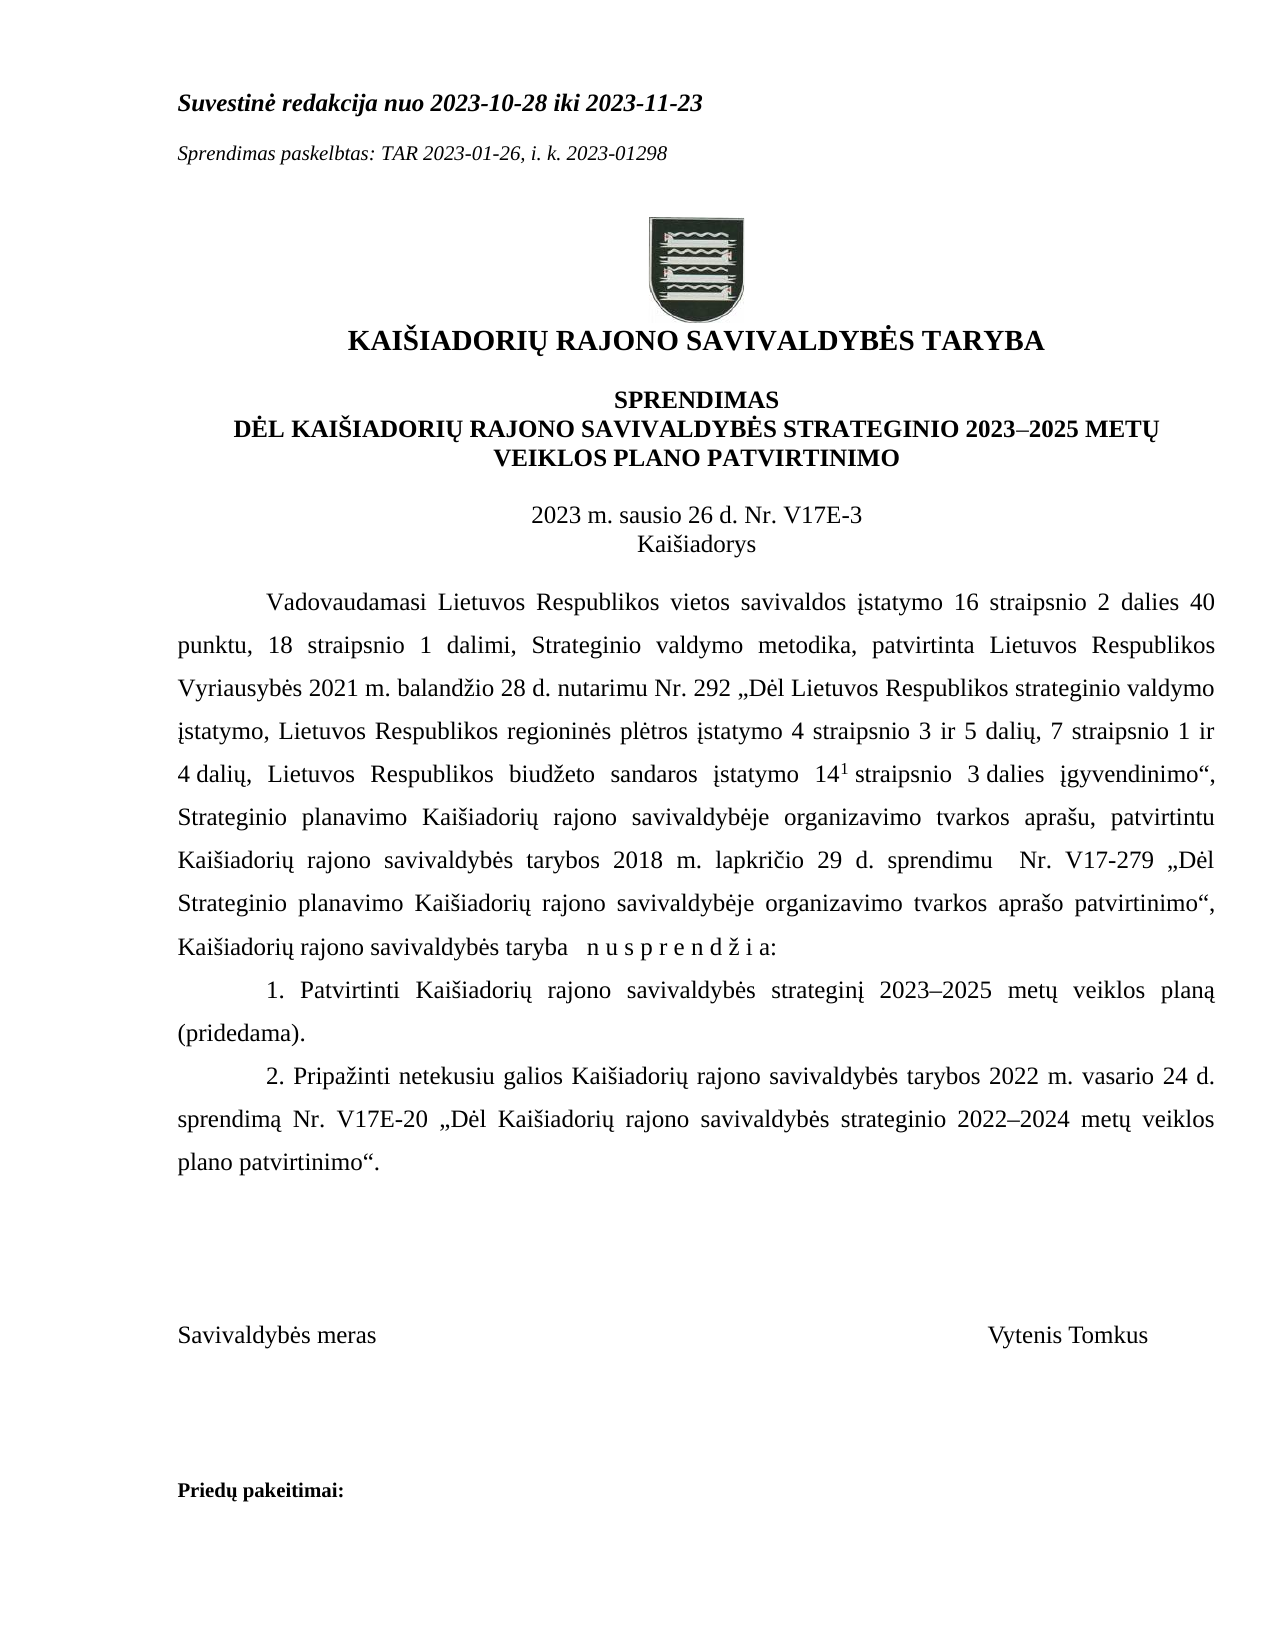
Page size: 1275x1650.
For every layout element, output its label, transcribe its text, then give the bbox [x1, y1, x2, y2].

text SPRENDIMAS [177, 385, 1216, 414]
text Suvestinė redakcija nuo 2023-10-28 iki 2023-11-23 [177, 88, 1216, 117]
text 1. Patvirtinti Kaišiadorių rajono savivaldybės strateginį 2023–2025 metų veiklos planą (pridedama). [177, 975, 1216, 1047]
text 2. Pripažinti netekusiu galios Kaišiadorių rajono savivaldybės tarybos 2022 m. vasario 24 d. sprendimą Nr. V17E-20 „Dėl Kaišiadorių rajono savivaldybės strateginio 2022–2024 metų veiklos plano patvirtinimo“. [177, 1061, 1216, 1176]
text Vadovaudamasi Lietuvos Respublikos vietos savivaldos įstatymo 16 straipsnio 2 dalies 40 punktu, 18 straipsnio 1 dalimi, Strateginio valdymo metodika, patvirtinta Lietuvos Respublikos Vyriausybės 2021 m. balandžio 28 d. nutarimu Nr. 292 „Dėl Lietuvos Respublikos strateginio valdymo įstatymo, Lietuvos Respublikos regioninės plėtros įstatymo 4 straipsnio 3 ir 5 dalių, 7 straipsnio 1 ir 4 dalių, Lietuvos Respublikos biudžeto sandaros įstatymo 141 straipsnio 3 dalies įgyvendinimo“, Strateginio planavimo Kaišiadorių rajono savivaldybėje organizavimo tvarkos aprašu, patvirtintu Kaišiadorių rajono savivaldybės tarybos 2018 m. lapkričio 29 d. sprendimu Nr. V17-279 „Dėl Strateginio planavimo Kaišiadorių rajono savivaldybėje organizavimo tvarkos aprašo patvirtinimo“, Kaišiadorių rajono savivaldybės taryba n u s p r e n d ž i a: [177, 587, 1216, 960]
text Sprendimas paskelbtas: TAR 2023-01-26, i. k. 2023-01298 [177, 141, 1216, 165]
subtitle KAIŠIADORIŲ RAJONO SAVIVALDYBĖS TARYBA [177, 323, 1216, 357]
text 2023 m. sausio 26 d. Nr. V17E-3 [177, 500, 1216, 529]
text DĖL KAIŠIADORIŲ RAJONO SAVIVALDYBĖS STRATEGINIO 2023–2025 METŲ VEIKLOS PLANO PATVIRTINIMO [177, 414, 1216, 472]
text Kaišiadorys [177, 529, 1216, 558]
text Priedų pakeitimai: [177, 1478, 1216, 1502]
text Savivaldybės meras Vytenis Tomkus [177, 1320, 1216, 1348]
